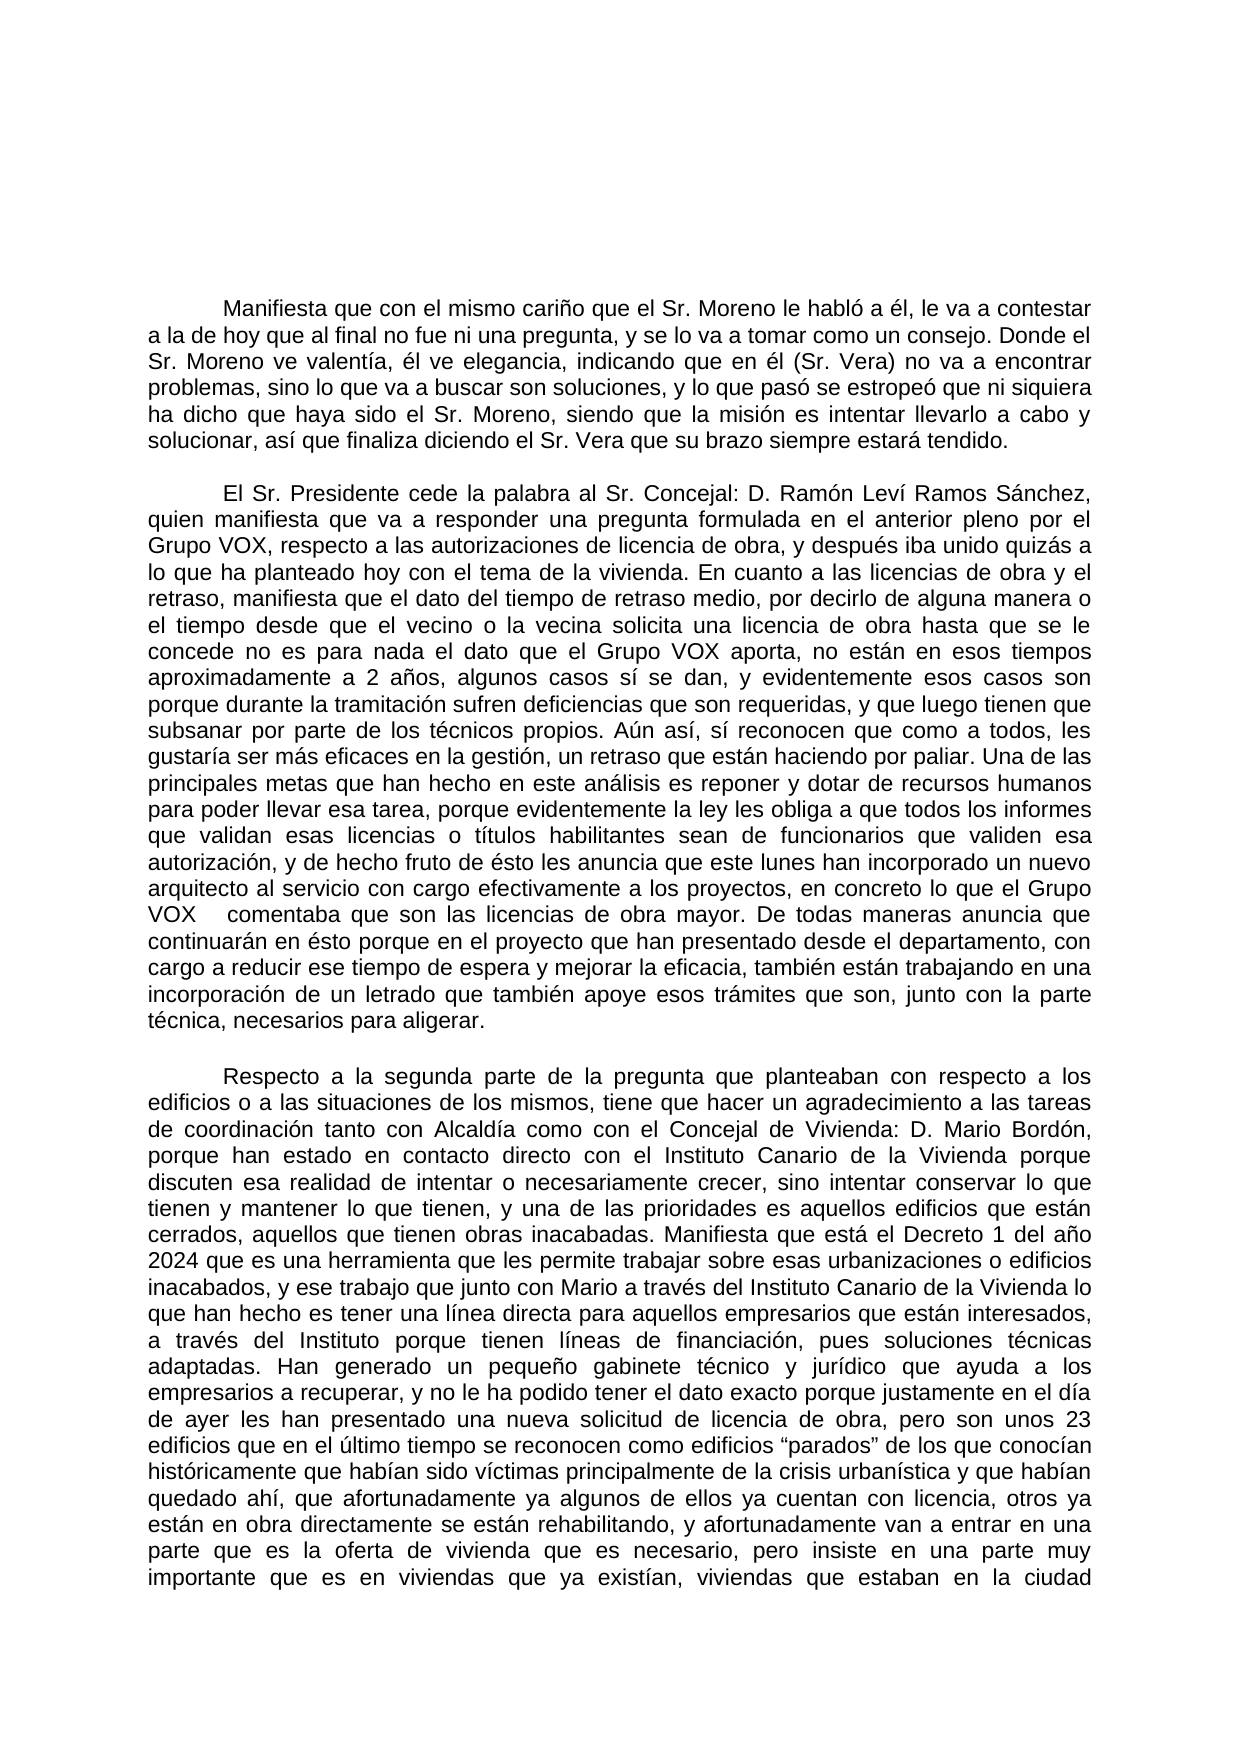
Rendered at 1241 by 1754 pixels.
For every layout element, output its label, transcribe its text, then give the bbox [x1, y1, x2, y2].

text Manifiesta que con el mismo cariño que el Sr. Moreno le habló a él, le va a contestar a la de hoy que al final no fue ni una pregunta, y se lo va a tomar como un consejo. Donde el Sr. Moreno ve valentía, él ve elegancia, indicando que en él (Sr. Vera) no va a encontrar problemas, sino lo que va a buscar son soluciones, y lo que pasó se estropeó que ni siquiera ha dicho que haya sido el Sr. Moreno, siendo que la misión es intentar llevarlo a cabo y solucionar, así que finaliza diciendo el Sr. Vera que su brazo siempre estará tendido. [148, 295, 1092, 453]
text El Sr. Presidente cede la palabra al Sr. Concejal: D. Ramón Leví Ramos Sánchez, quien manifiesta que va a responder una pregunta formulada en el anterior pleno por el Grupo VOX, respecto a las autorizaciones de licencia de obra, y después iba unido quizás a lo que ha planteado hoy con el tema de la vivienda. En cuanto a las licencias de obra y el retraso, manifiesta que el dato del tiempo de retraso medio, por decirlo de alguna manera o el tiempo desde que el vecino o la vecina solicita una licencia de obra hasta que se le concede no es para nada el dato que el Grupo VOX aporta, no están en esos tiempos aproximadamente a 2 años, algunos casos sí se dan, y evidentemente esos casos son porque durante la tramitación sufren deficiencias que son requeridas, y que luego tienen que subsanar por parte de los técnicos propios. Aún así, sí reconocen que como a todos, les gustaría ser más eficaces en la gestión, un retraso que están haciendo por paliar. Una de las principales metas que han hecho en este análisis es reponer y dotar de recursos humanos para poder llevar esa tarea, porque evidentemente la ley les obliga a que todos los informes que validan esas licencias o títulos habilitantes sean de funcionarios que validen esa autorización, y de hecho fruto de ésto les anuncia que este lunes han incorporado un nuevo arquitecto al servicio con cargo efectivamente a los proyectos, en concreto lo que el Grupo VOX comentaba que son las licencias de obra mayor. De todas maneras anuncia que continuarán en ésto porque en el proyecto que han presentado desde el departamento, con cargo a reducir ese tiempo de espera y mejorar la eficacia, también están trabajando en una incorporación de un letrado que también apoye esos trámites que son, junto con la parte técnica, necesarios para aligerar. [148, 480, 1092, 1033]
text Respecto a la segunda parte de la pregunta que planteaban con respecto a los edificios o a las situaciones de los mismos, tiene que hacer un agradecimiento a las tareas de coordinación tanto con Alcaldía como con el Concejal de Vivienda: D. Mario Bordón, porque han estado en contacto directo con el Instituto Canario de la Vivienda porque discuten esa realidad de intentar o necesariamente crecer, sino intentar conservar lo que tienen y mantener lo que tienen, y una de las prioridades es aquellos edificios que están cerrados, aquellos que tienen obras inacabadas. Manifiesta que está el Decreto 1 del año 2024 que es una herramienta que les permite trabajar sobre esas urbanizaciones o edificios inacabados, y ese trabajo que junto con Mario a través del Instituto Canario de la Vivienda lo que han hecho es tener una línea directa para aquellos empresarios que están interesados, a través del Instituto porque tienen líneas de financiación, pues soluciones técnicas adaptadas. Han generado un pequeño gabinete técnico y jurídico que ayuda a los empresarios a recuperar, y no le ha podido tener el dato exacto porque justamente en el día de ayer les han presentado una nueva solicitud de licencia de obra, pero son unos 23 edificios que en el último tiempo se reconocen como edificios “parados” de los que conocían históricamente que habían sido víctimas principalmente de la crisis urbanística y que habían quedado ahí, que afortunadamente ya algunos de ellos ya cuentan con licencia, otros ya están en obra directamente se están rehabilitando, y afortunadamente van a entrar en una parte que es la oferta de vivienda que es necesario, pero insiste en una parte muy importante que es en viviendas que ya existían, viviendas que estaban en la ciudad [148, 1063, 1092, 1590]
